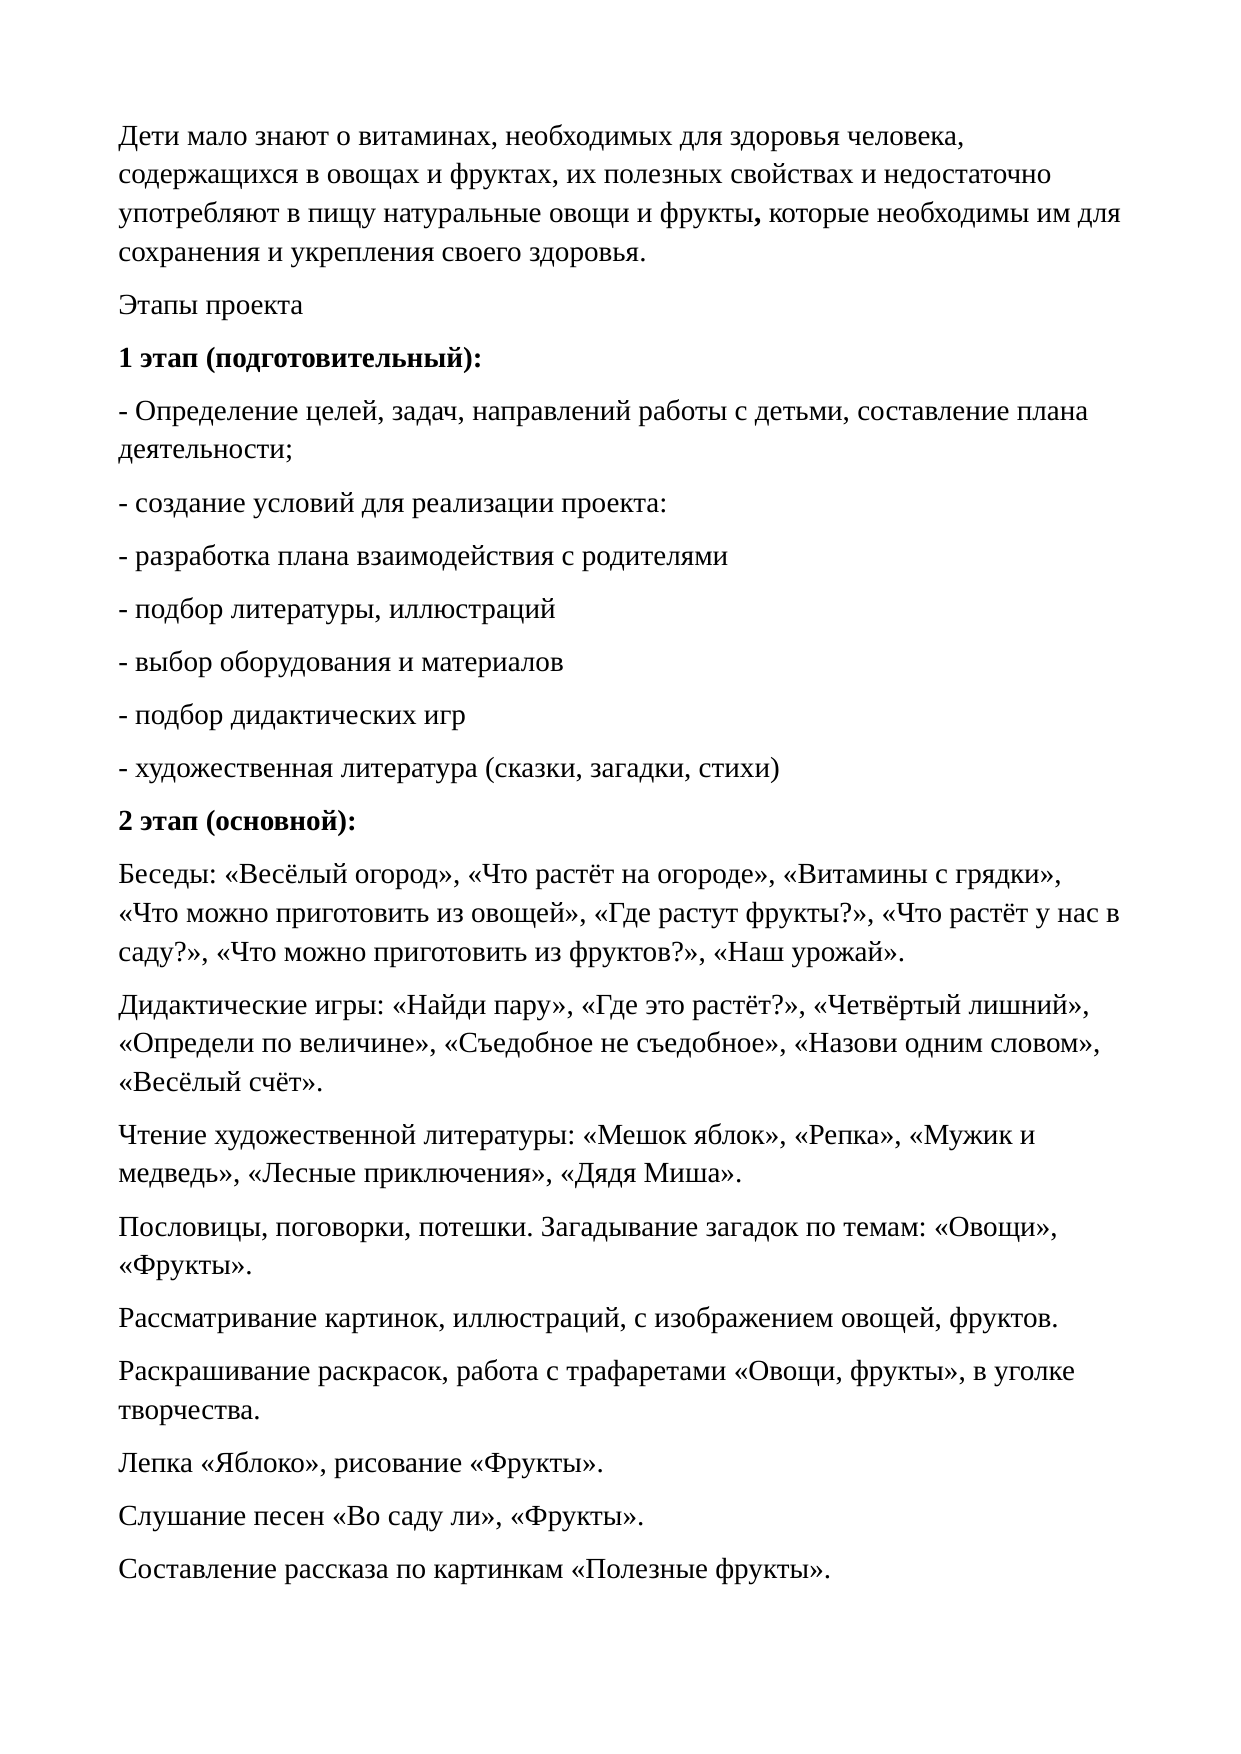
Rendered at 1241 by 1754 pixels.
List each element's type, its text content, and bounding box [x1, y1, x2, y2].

text - художественная литература (сказки, загадки, стихи) [118, 750, 1122, 784]
text Слушание песен «Во саду ли», «Фрукты». [118, 1498, 1122, 1532]
text - разработка плана взаимодействия с родителями [118, 538, 1122, 571]
text - Определение целей, задач, направлений работы с детьми, составление плана деятельности; [118, 393, 1122, 465]
text 1 этап (подготовительный): [118, 340, 1122, 373]
text - создание условий для реализации проекта: [118, 485, 1122, 518]
text Рассматривание картинок, иллюстраций, с изображением овощей, фруктов. [118, 1300, 1122, 1334]
text - подбор литературы, иллюстраций [118, 591, 1122, 624]
text Пословицы, поговорки, потешки. Загадывание загадок по темам: «Овощи», «Фрукты». [118, 1209, 1122, 1281]
text Чтение художественной литературы: «Мешок яблок», «Репка», «Мужик и медведь», «Лесные приключения», «Дядя Миша». [118, 1117, 1122, 1189]
text - выбор оборудования и материалов [118, 644, 1122, 678]
text Составление рассказа по картинкам «Полезные фрукты». [118, 1551, 1122, 1585]
text - подбор дидактических игр [118, 697, 1122, 731]
text Дети мало знают о витаминах, необходимых для здоровья человека, содержащихся в овощах и фруктах, их полезных свойствах и недостаточно употребляют в пищу натуральные овощи и фрукты, которые необходимы им для сохранения и укрепления своего здоровья. [118, 118, 1122, 267]
text 2 этап (основной): [118, 803, 1122, 837]
text Дидактические игры: «Найди пару», «Где это растёт?», «Четвёртый лишний», «Определи по величине», «Съедобное не съедобное», «Назови одним словом», «Весёлый счёт». [118, 987, 1122, 1097]
text Раскрашивание раскрасок, работа с трафаретами «Овощи, фрукты», в уголке творчества. [118, 1353, 1122, 1426]
text Лепка «Яблоко», рисование «Фрукты». [118, 1445, 1122, 1479]
text Этапы проекта [118, 287, 1122, 320]
text Беседы: «Весёлый огород», «Что растёт на огороде», «Витамины с грядки», «Что можно приготовить из овощей», «Где растут фрукты?», «Что растёт у нас в саду?», «Что можно приготовить из фруктов?», «Наш урожай». [118, 857, 1122, 967]
